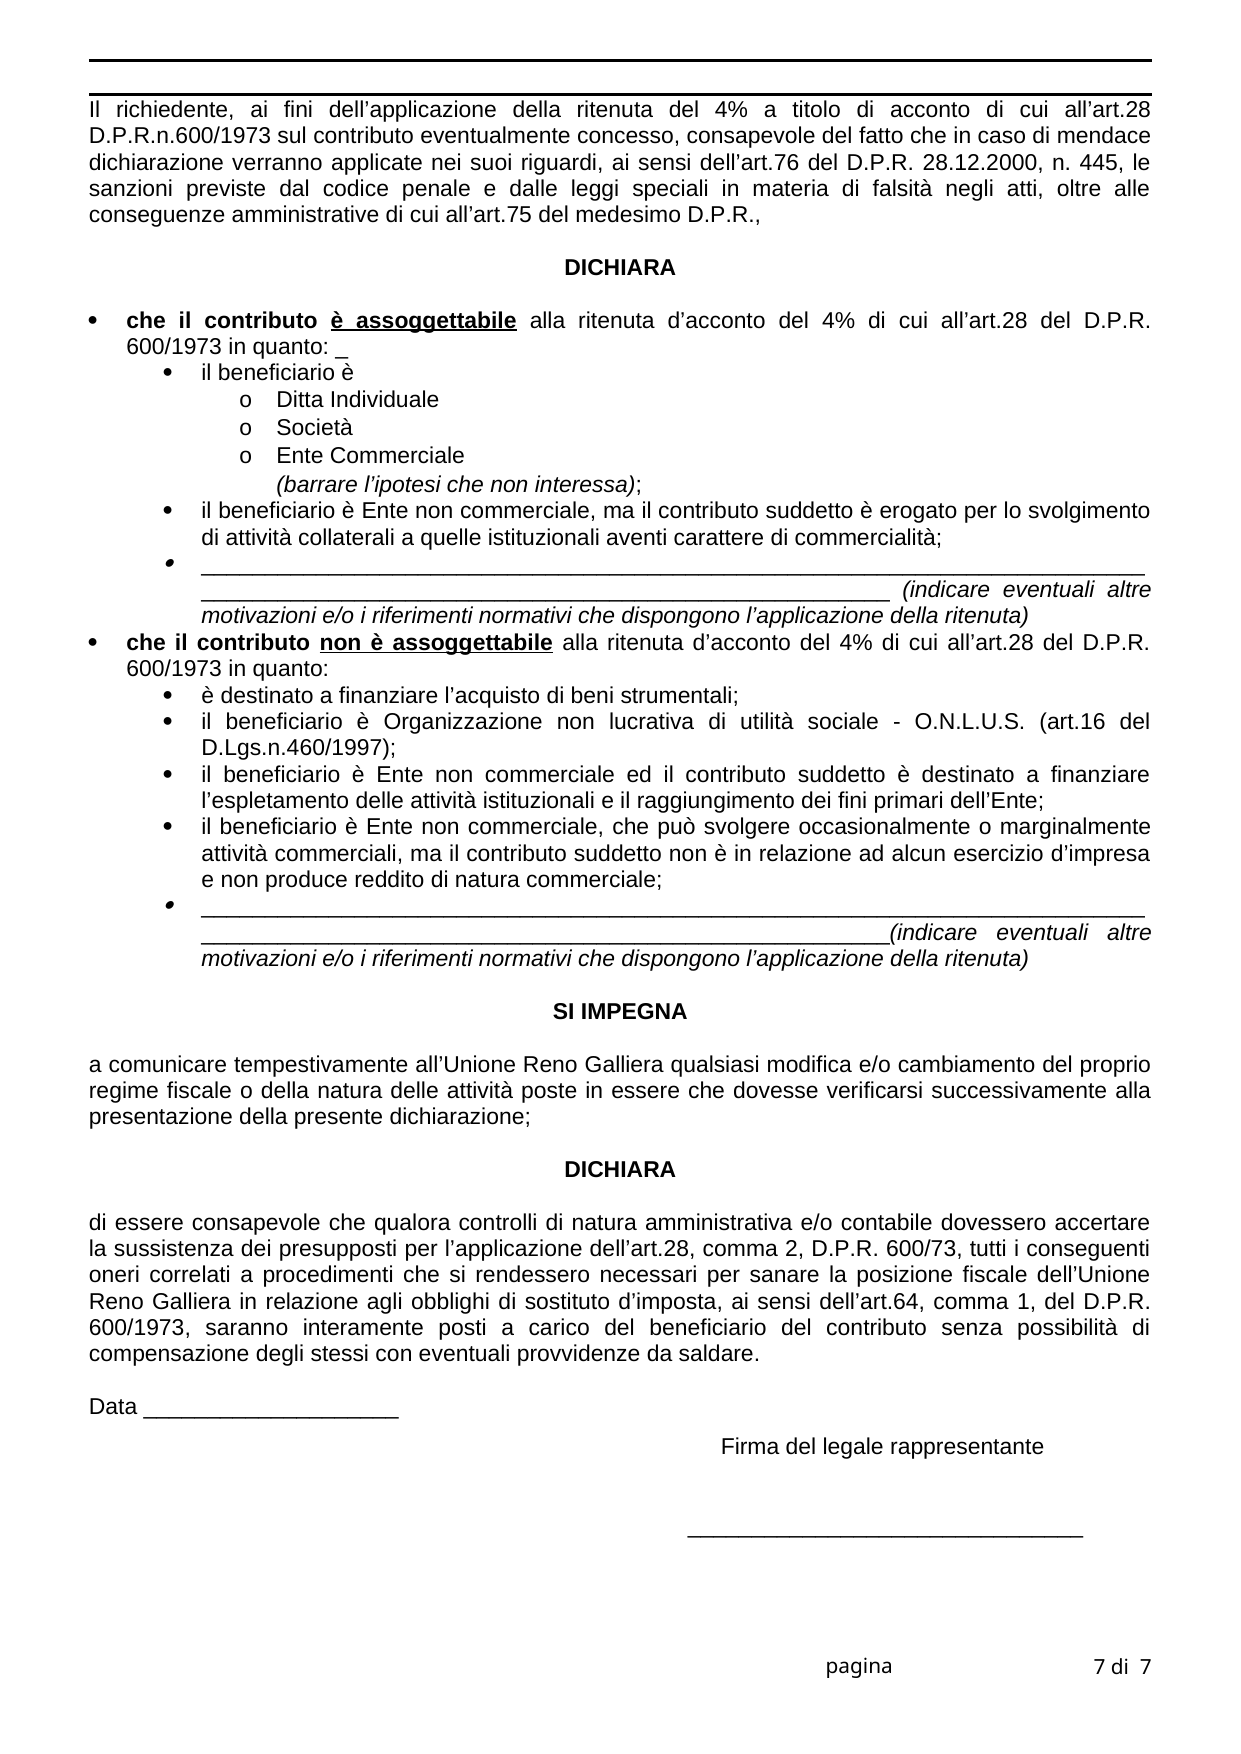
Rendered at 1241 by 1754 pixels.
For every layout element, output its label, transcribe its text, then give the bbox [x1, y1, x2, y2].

text SI IMPEGNA [89, 998, 1152, 1024]
list Ente Commerciale [239, 442, 1152, 471]
list che il contributo non è assoggettabile alla ritenuta d’acconto del 4% di cui all’art.28 del D.P.R. 600/1973 in quanto: [89, 629, 1152, 682]
text DICHIARA [89, 1156, 1152, 1182]
list il beneficiario è Organizzazione non lucrativa di utilità sociale - O.N.L.U.S. (art.16 del D.Lgs.n.460/1997); [164, 708, 1152, 761]
text (barrare l’ipotesi che non interessa); [201, 471, 1152, 497]
text Firma del legale rappresentante [689, 1433, 1152, 1459]
text a comunicare tempestivamente all’Unione Reno Galliera qualsiasi modifica e/o cambiamento del proprio regime fiscale o della natura delle attività poste in essere che dovesse verificarsi successivamente alla presentazione della presente dichiarazione; [89, 1051, 1152, 1129]
list il beneficiario è Ente non commerciale, che può svolgere occasionalmente o marginalmente attività commerciali, ma il contributo suddetto non è in relazione ad alcun esercizio d’impresa e non produce reddito di natura commerciale; [164, 813, 1152, 892]
list il beneficiario è Ente non commerciale ed il contributo suddetto è destinato a finanziare l’espletamento delle attività istituzionali e il raggiungimento dei fini primari dell’Ente; [164, 761, 1152, 813]
list il beneficiario è [164, 359, 1152, 386]
text di essere consapevole che qualora controlli di natura amministrativa e/o contabile dovessero accertare la sussistenza dei presupposti per l’applicazione dell’art.28, comma 2, D.P.R. 600/73, tutti i conseguenti oneri correlati a procedimenti che si rendessero necessari per sanare la posizione fiscale dell’Unione Reno Galliera in relazione agli obblighi di sostituto d’imposta, ai sensi dell’art.64, comma 1, del D.P.R. 600/1973, saranno interamente posti a carico del beneficiario del contributo senza possibilità di compensazione degli stessi con eventuali provvidenze da saldare. [89, 1209, 1152, 1367]
list Ditta Individuale [239, 386, 1152, 414]
list ________________________________________________________________________________________________________________________________(indicare eventuali altre motivazioni e/o i riferimenti normativi che dispongono l’applicazione della ritenuta) [164, 892, 1152, 971]
list Società [239, 414, 1152, 442]
text DICHIARA [89, 254, 1152, 280]
list che il contributo è assoggettabile alla ritenuta d’acconto del 4% di cui all’art.28 del D.P.R. 600/1973 in quanto: _ [89, 307, 1152, 359]
text Data ____________________ [89, 1393, 1152, 1419]
list è destinato a finanziare l’acquisto di beni strumentali; [164, 682, 1152, 708]
list il beneficiario è Ente non commerciale, ma il contributo suddetto è erogato per lo svolgimento di attività collaterali a quelle istituzionali aventi carattere di commercialità; [164, 497, 1152, 550]
list ________________________________________________________________________________________________________________________________ (indicare eventuali altre motivazioni e/o i riferimenti normativi che dispongono l’applicazione della ritenuta) [164, 550, 1152, 629]
text _______________________________ [89, 1512, 1152, 1538]
text Il richiedente, ai fini dell’applicazione della ritenuta del 4% a titolo di acconto di cui all’art.28 D.P.R.n.600/1973 sul contributo eventualmente concesso, consapevole del fatto che in caso di mendace dichiarazione verranno applicate nei suoi riguardi, ai sensi dell’art.76 del D.P.R. 28.12.2000, n. 445, le sanzioni previste dal codice penale e dalle leggi speciali in materia di falsità negli atti, oltre alle conseguenze amministrative di cui all’art.75 del medesimo D.P.R., [89, 96, 1152, 228]
